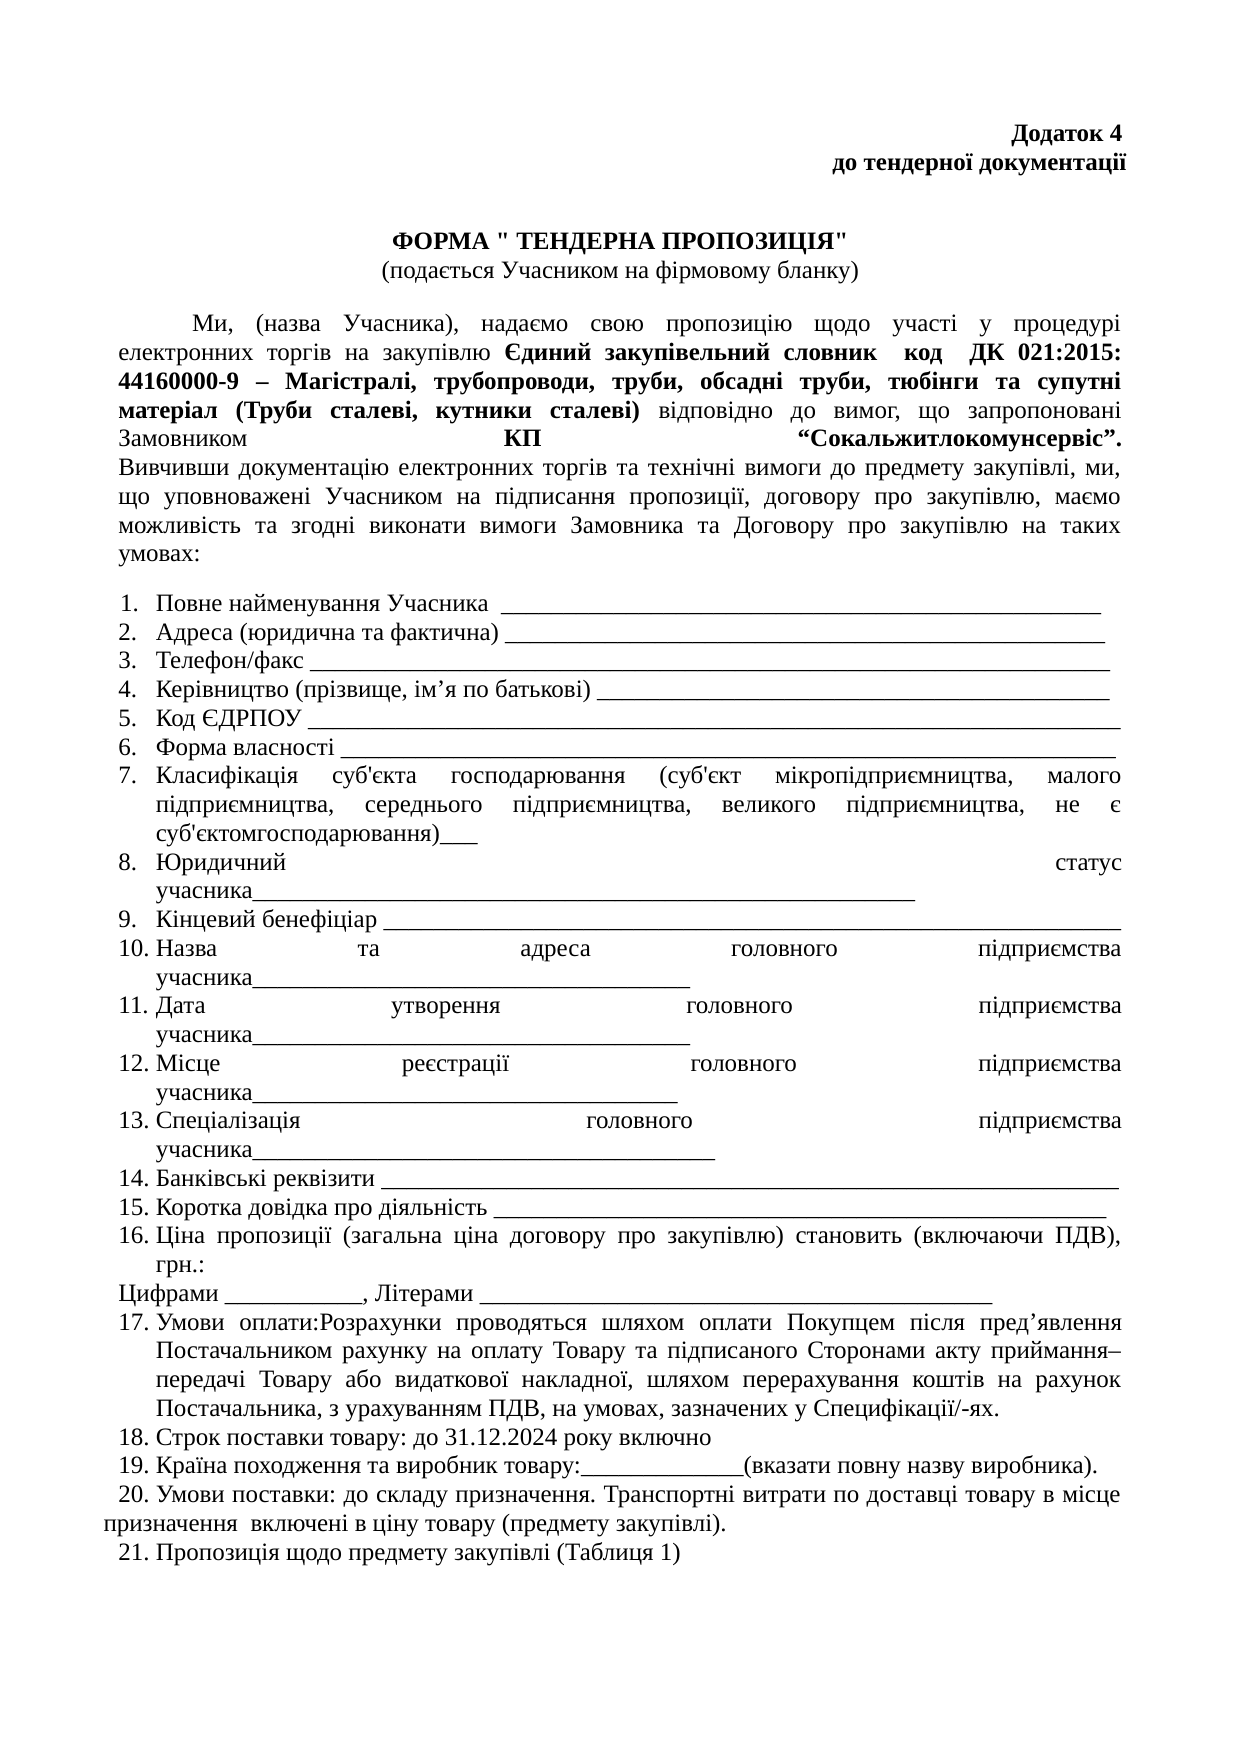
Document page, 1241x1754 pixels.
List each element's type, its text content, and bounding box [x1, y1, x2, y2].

list Пропозиція щодо предмету закупівлі (Таблиця 1) [118, 1537, 1122, 1566]
list Умови поставки: до складу призначення. Транспортні витрати по доставці товару в місце призначення включені в ціну товару (предмету закупівлі). [103, 1479, 1122, 1537]
list Телефон/факс ________________________________________________________________ [118, 646, 1122, 674]
list Коротка довідка про діяльність _________________________________________________ [118, 1192, 1122, 1221]
list Керівництво (прізвище, ім’я по батькові) _________________________________________ [118, 674, 1122, 703]
list Дата утворення головного підприємства учасника___________________________________ [118, 991, 1122, 1048]
text Додаток 4 [118, 118, 1122, 147]
list Банківські реквізити ___________________________________________________________ [118, 1163, 1122, 1192]
subtitle до тендерної документації [118, 147, 1132, 176]
list Строк поставки товару: до 31.12.2024 року включно [118, 1422, 1122, 1451]
list Форма власності ______________________________________________________________ [118, 732, 1122, 761]
text (подається Учасником на фірмовому бланку) [118, 255, 1122, 283]
list Юридичний статус учасника_____________________________________________________ [118, 847, 1122, 904]
list Спеціалізація головного підприємства учасника_____________________________________ [118, 1106, 1122, 1163]
list Код ЄДРПОУ _________________________________________________________________ [118, 703, 1122, 732]
text Ми, (назва Учасника), надаємо свою пропозицію щодо участі у процедурі електронних торгів на закупівлю Єдиний закупівельний словник код ДК 021:2015: 44160000-9 – Магістралі, трубопроводи, труби, обсадні труби, тюбінги та супутні матеріал (Труби сталеві, кутники сталеві) відповідно до вимог, що запропоновані Замовником КП “Сокальжитлокомунсервіс”. Вивчивши документацію електронних торгів та технічні вимоги до предмету закупівлі, ми, що уповноважені Учасником на підписання пропозиції, договору про закупівлю, маємо можливість та згодні виконати вимоги Замовника та Договору про закупівлю на таких умовах: [118, 308, 1122, 567]
list Адреса (юридична та фактична) ________________________________________________ [118, 617, 1122, 646]
list Ціна пропозиції (загальна ціна договору про закупівлю) становить (включаючи ПДВ), грн.: [118, 1221, 1122, 1278]
text ФОРМА " ТЕНДЕРНА ПРОПОЗИЦІЯ" [118, 226, 1122, 255]
list Місце реєстрації головного підприємства учасника__________________________________ [118, 1048, 1122, 1106]
text Цифрами ___________, Літерами _________________________________________ [118, 1278, 1122, 1307]
list Назва та адреса головного підприємства учасника___________________________________ [118, 933, 1122, 991]
list Повне найменування Учасника ________________________________________________ [120, 588, 1122, 617]
list Класифікація суб'єкта господарювання (суб'єкт мікропідприємництва, малого підприємництва, середнього підприємництва, великого підприємництва, не є суб'єктомгосподарювання)___ [118, 761, 1122, 847]
list Кінцевий бенефіціар ___________________________________________________________ [118, 904, 1122, 933]
list Умови оплати:Розрахунки проводяться шляхом оплати Покупцем після пред’явлення Постачальником рахунку на оплату Товару та підписаного Сторонами акту приймання–передачі Товару або видаткової накладної, шляхом перерахування коштів на рахунок Постачальника, з урахуванням ПДВ, на умовах, зазначених у Специфікації/-ях. [118, 1307, 1122, 1422]
list Країна походження та виробник товару:_____________(вказати повну назву виробника). [103, 1451, 1122, 1479]
